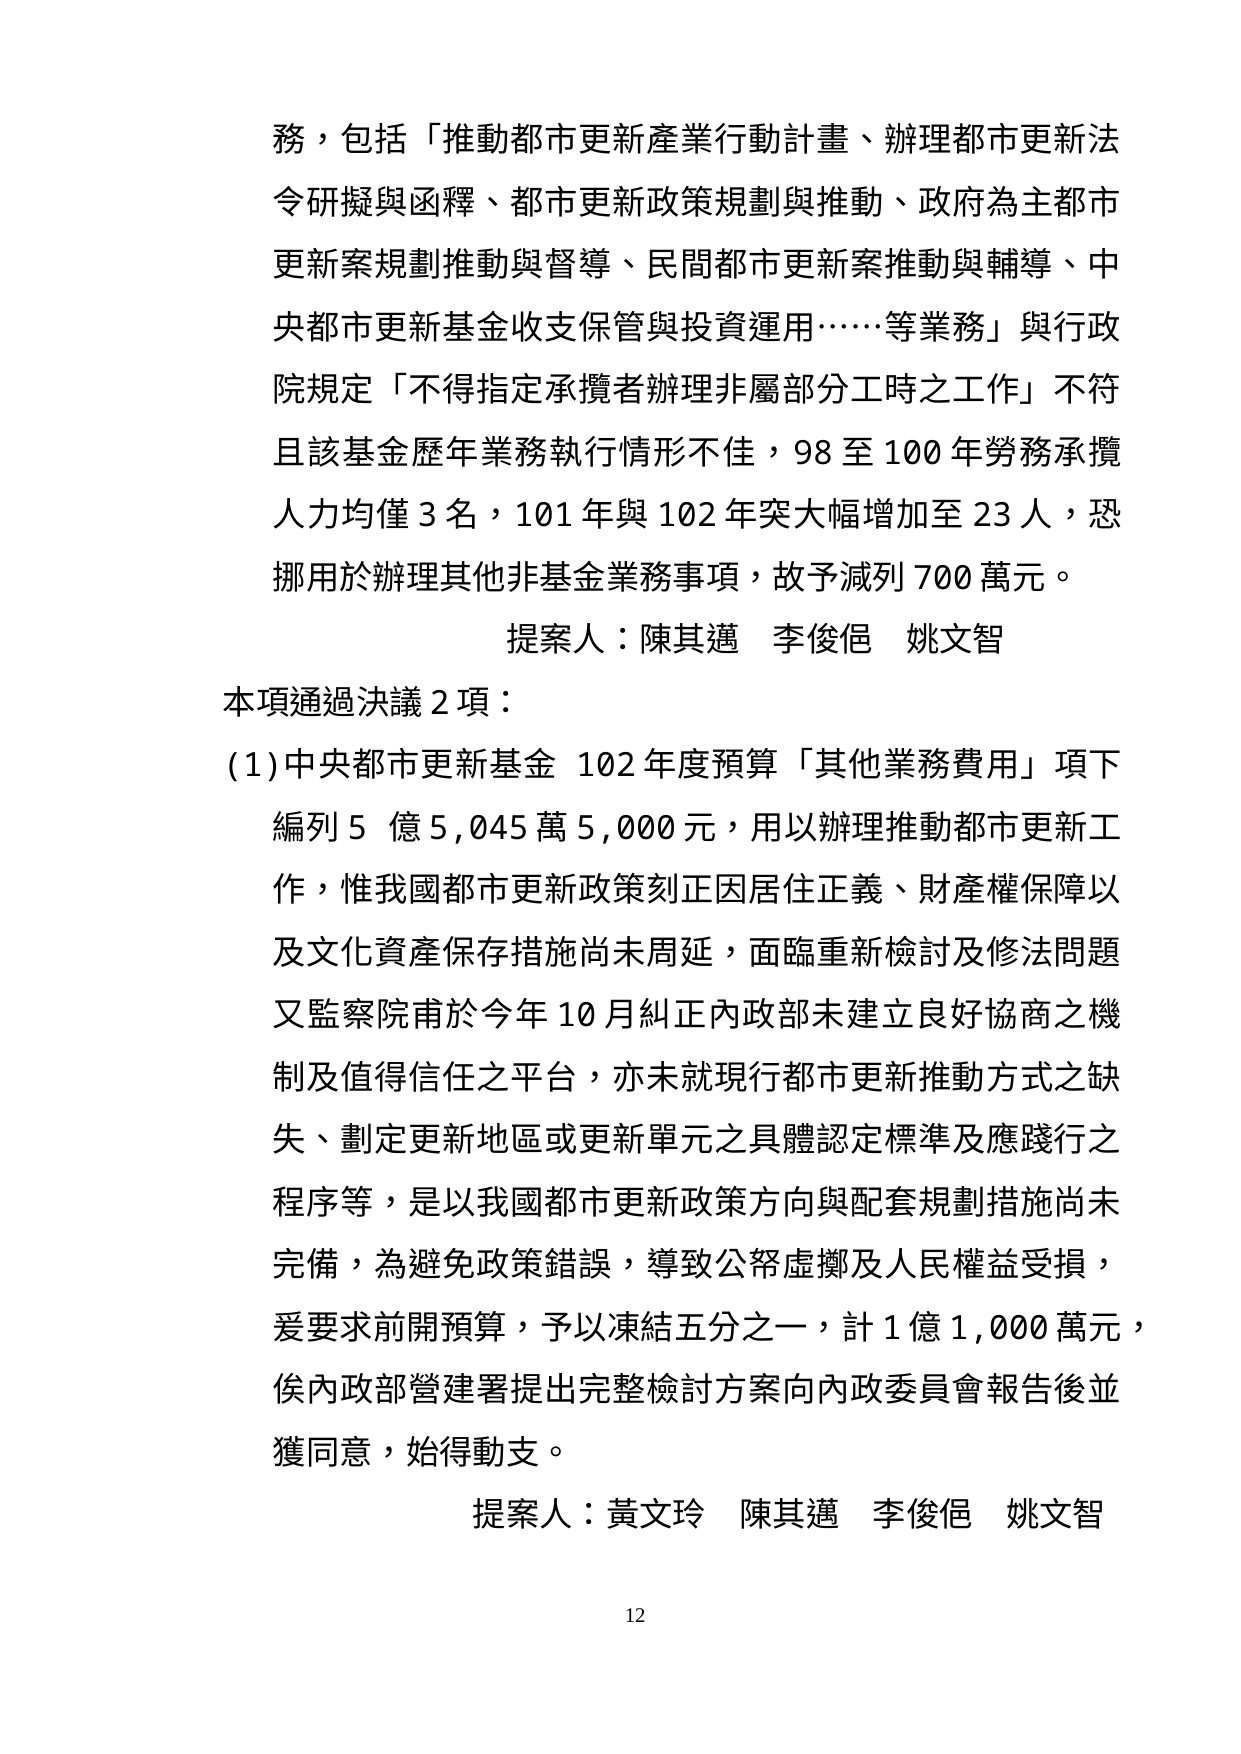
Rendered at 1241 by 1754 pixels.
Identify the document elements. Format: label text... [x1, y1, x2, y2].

text 提案人：陳其邁 李俊俋 姚文智 [223, 596, 1122, 658]
text (1)中央都市更新基金102年度「行銷及業務費用」編列「一般服務費」1,422萬7,000元，用途為勞務承攬23人所需費用，經查該基金以勞務承攬人員辦理基金重要業務，包括「推動都市更新產業行動計畫、辦理都市更新法令研擬與函釋、都市更新政策規劃與推動、政府為主都市更新案規劃推動與督導、民間都市更新案推動與輔導、中央都市更新基金收支保管與投資運用……等業務」與行政院規定「不得指定承攬者辦理非屬部分工時之工作」不符；且該基金歷年業務執行情形不佳，98至100年勞務承攬人力均僅3名，101年與102年突大幅增加至23人，恐挪用於辦理其他非基金業務事項，故予減列700萬元。 [223, 96, 1122, 596]
text (1)中央都市更新基金 102年度預算「其他業務費用」項下編列5 億5,045萬5,000元，用以辦理推動都市更新工作，惟我國都市更新政策刻正因居住正義、財產權保障以及文化資產保存措施尚未周延，面臨重新檢討及修法問題，又監察院甫於今年10月糾正內政部未建立良好協商之機制及值得信任之平台，亦未就現行都市更新推動方式之缺失、劃定更新地區或更新單元之具體認定標準及應踐行之程序等，是以我國都市更新政策方向與配套規劃措施尚未完備，為避免政策錯誤，導致公帑虛擲及人民權益受損，爰要求前開預算，予以凍結五分之一，計1億1,000萬元，俟內政部營建署提出完整檢討方案向內政委員會報告後並獲同意，始得動支。 [223, 721, 1122, 1471]
text 提案人：黃文玲 陳其邁 李俊俋 姚文智 [223, 1471, 1122, 1533]
text 本項通過決議2項： [223, 658, 1122, 721]
